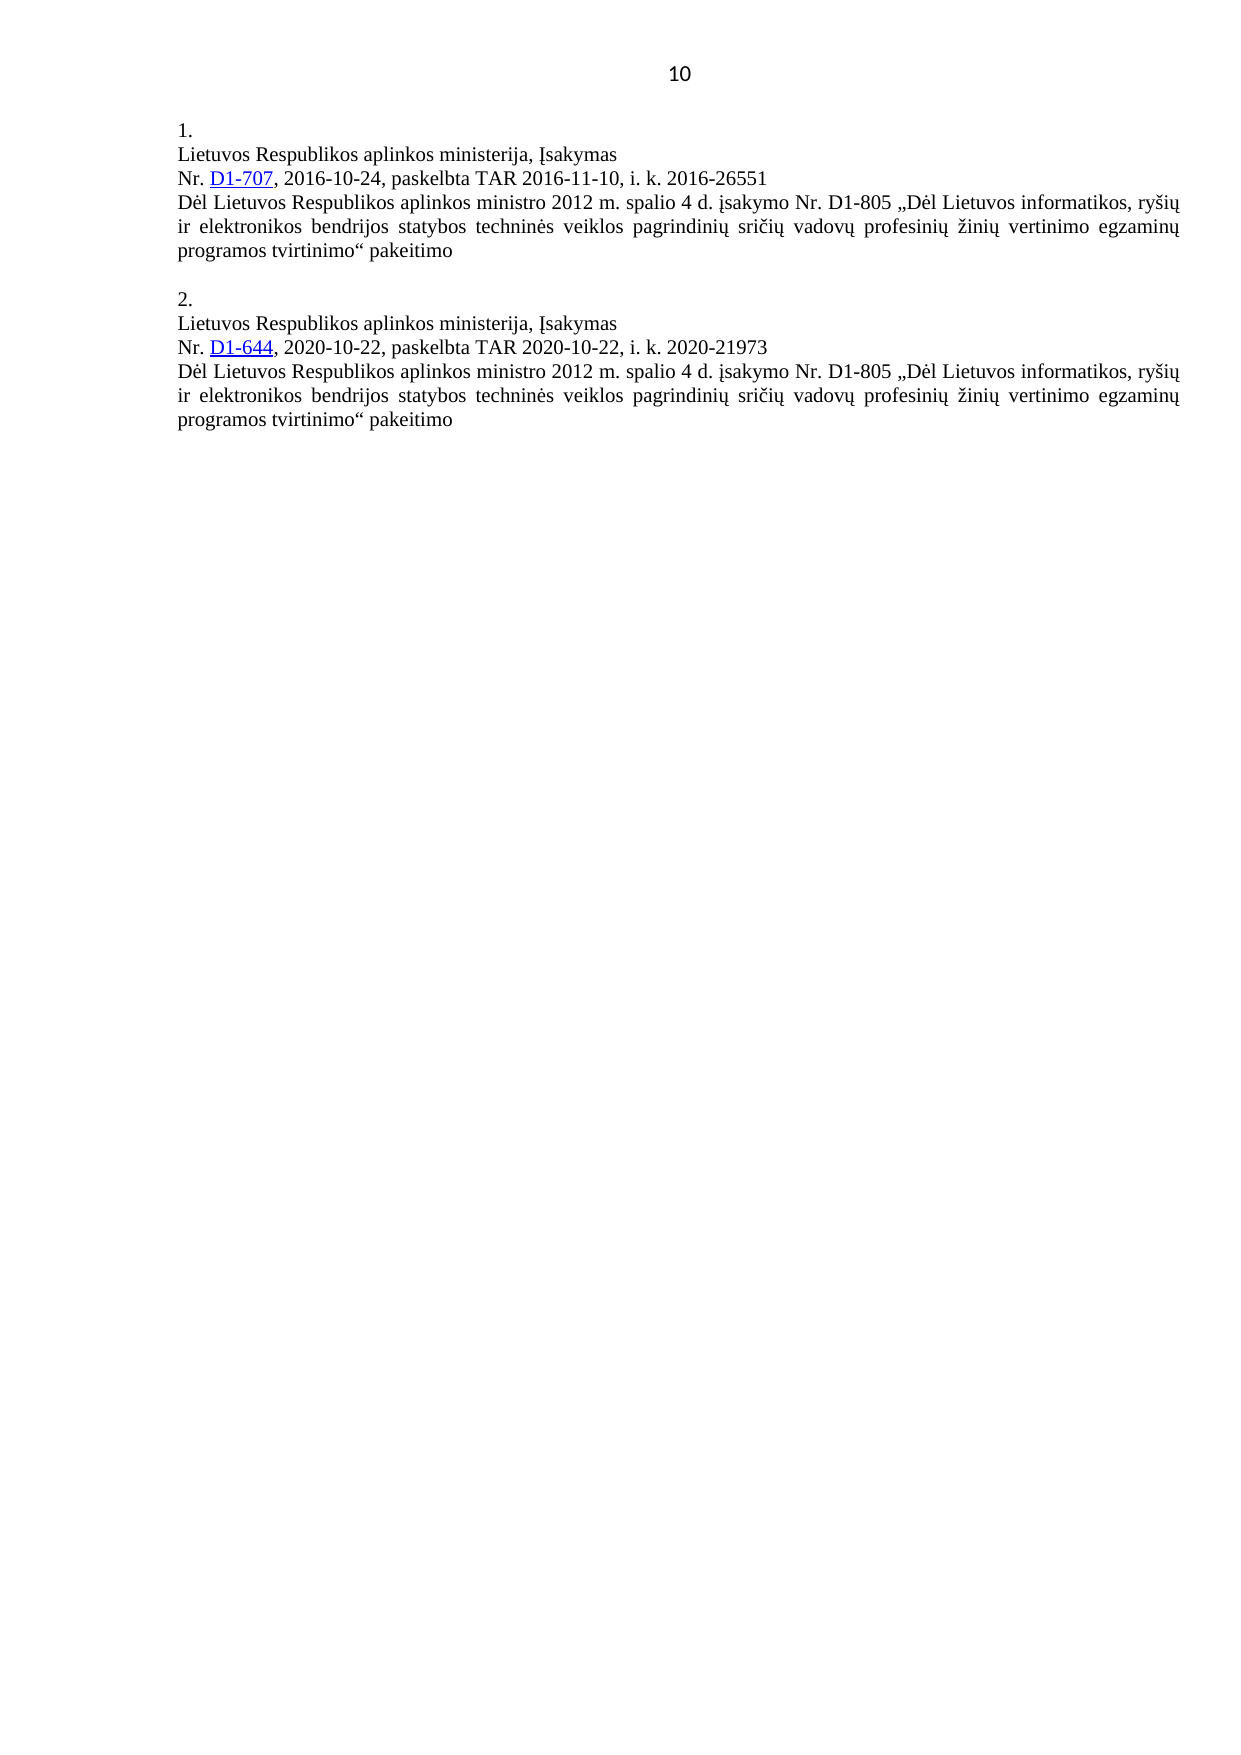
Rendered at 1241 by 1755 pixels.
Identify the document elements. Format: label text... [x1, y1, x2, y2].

text 2. [177, 287, 1181, 311]
text Nr. D1-644, 2020-10-22, paskelbta TAR 2020-10-22, i. k. 2020-21973 [177, 335, 1181, 359]
text Dėl Lietuvos Respublikos aplinkos ministro 2012 m. spalio 4 d. įsakymo Nr. D1-805 „Dėl Lietuvos informatikos, ryšių ir elektronikos bendrijos statybos techninės veiklos pagrindinių sričių vadovų profesinių žinių vertinimo egzaminų programos tvirtinimo“ pakeitimo [177, 359, 1181, 431]
text Lietuvos Respublikos aplinkos ministerija, Įsakymas [177, 311, 1181, 335]
text 1. [177, 118, 1181, 142]
text Lietuvos Respublikos aplinkos ministerija, Įsakymas [177, 142, 1181, 166]
text Dėl Lietuvos Respublikos aplinkos ministro 2012 m. spalio 4 d. įsakymo Nr. D1-805 „Dėl Lietuvos informatikos, ryšių ir elektronikos bendrijos statybos techninės veiklos pagrindinių sričių vadovų profesinių žinių vertinimo egzaminų programos tvirtinimo“ pakeitimo [177, 190, 1181, 262]
text Nr. D1-707, 2016-10-24, paskelbta TAR 2016-11-10, i. k. 2016-26551 [177, 166, 1181, 190]
